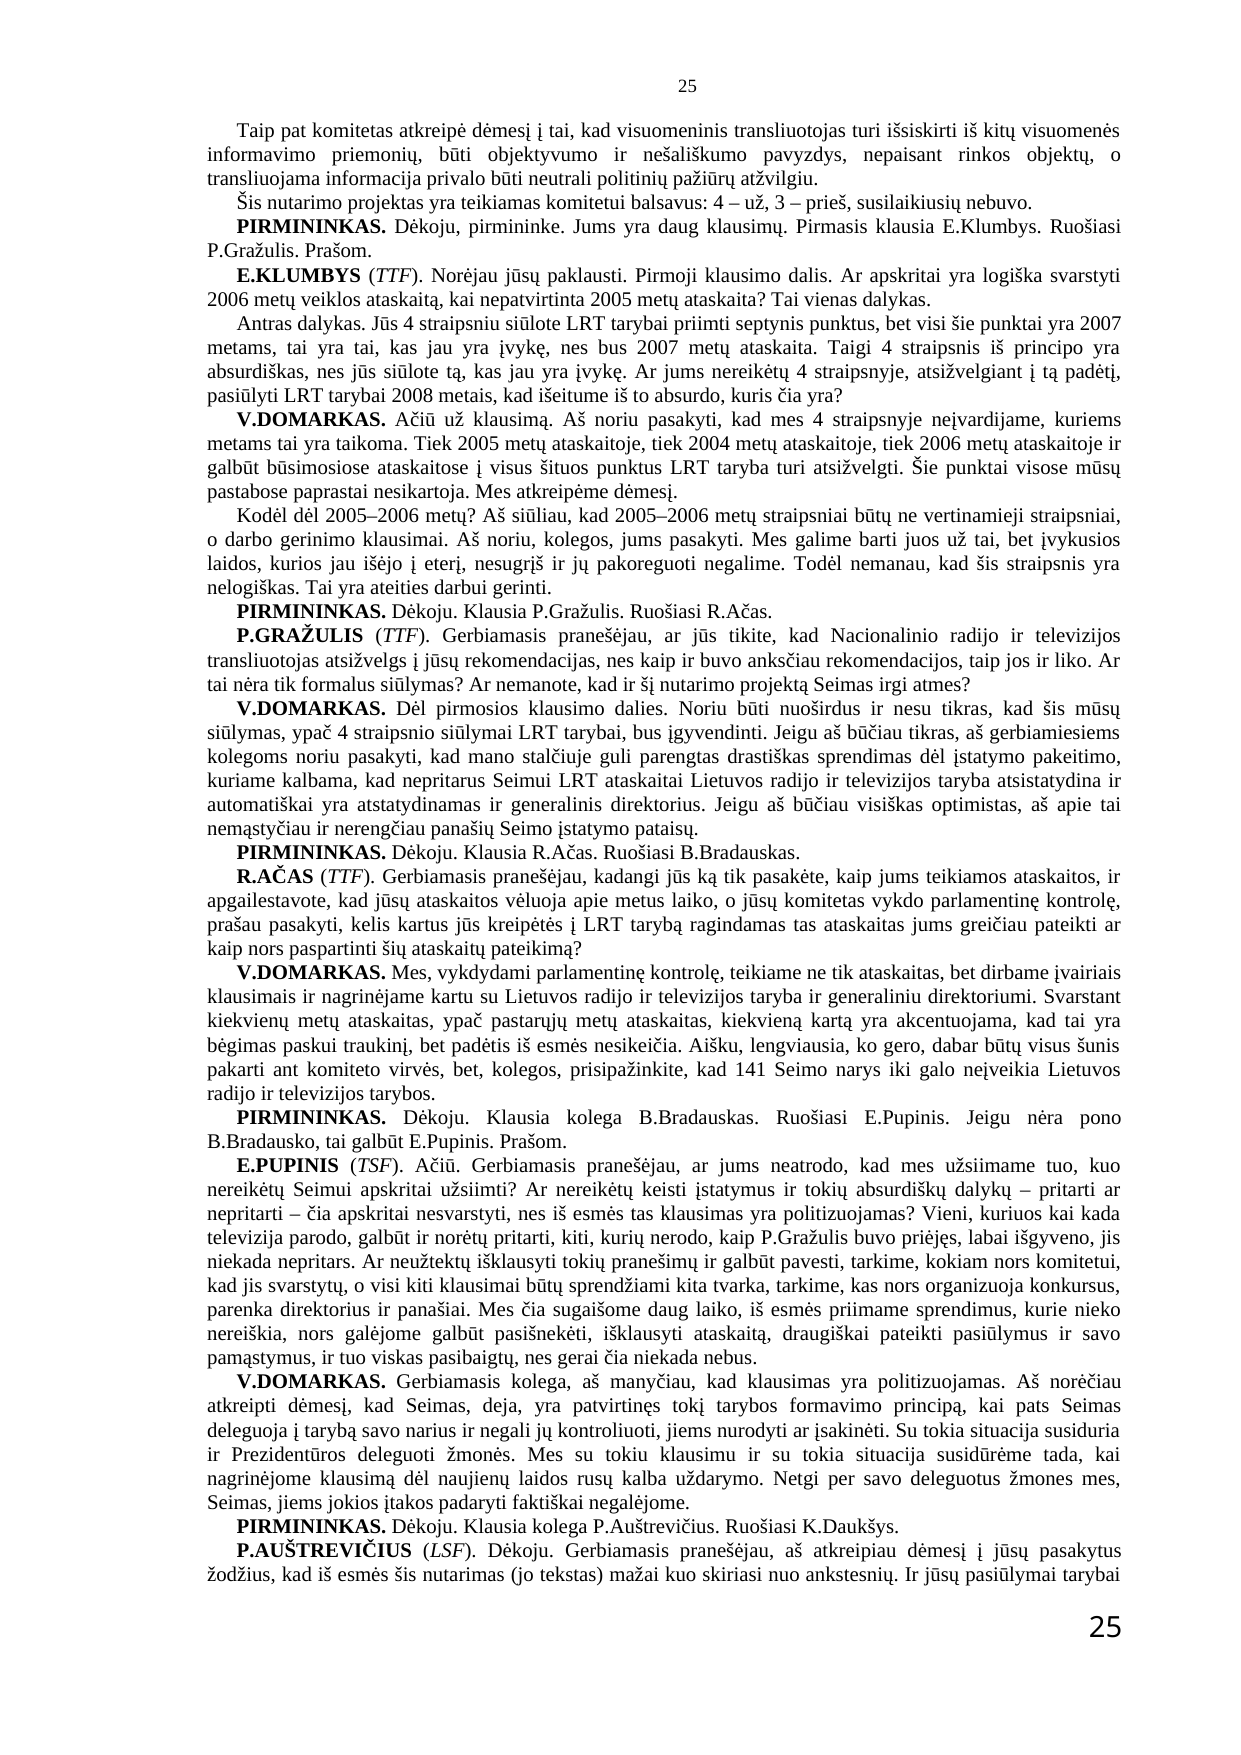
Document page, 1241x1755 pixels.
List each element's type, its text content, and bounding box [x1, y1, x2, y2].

text V.DOMARKAS. Dėl pirmosios klausimo dalies. Noriu būti nuoširdus ir nesu tikras, kad šis mūsų siūlymas, ypač 4 straipsnio siūlymai LRT tarybai, bus įgyvendinti. Jeigu aš būčiau tikras, aš gerbiamiesiems kolegoms noriu pasakyti, kad mano stalčiuje guli parengtas drastiškas sprendimas dėl įstatymo pakeitimo, kuriame kalbama, kad nepritarus Seimui LRT ataskaitai Lietuvos radijo ir televizijos taryba atsistatydina ir automatiškai yra atstatydinamas ir generalinis direktorius. Jeigu aš būčiau visiškas optimistas, aš apie tai nemąstyčiau ir nerengčiau panašių Seimo įstatymo pataisų. [207, 696, 1122, 840]
text PIRMININKAS. Dėkoju. Klausia kolega B.Bradauskas. Ruošiasi E.Pupinis. Jeigu nėra pono B.Bradausko, tai galbūt E.Pupinis. Prašom. [207, 1105, 1122, 1153]
text V.DOMARKAS. Gerbiamasis kolega, aš manyčiau, kad klausimas yra politizuojamas. Aš norėčiau atkreipti dėmesį, kad Seimas, deja, yra patvirtinęs tokį tarybos formavimo principą, kai pats Seimas deleguoja į tarybą savo narius ir negali jų kontroliuoti, jiems nurodyti ar įsakinėti. Su tokia situacija susiduria ir Prezidentūros deleguoti žmonės. Mes su tokiu klausimu ir su tokia situacija susidūrėme tada, kai nagrinėjome klausimą dėl naujienų laidos rusų kalba uždarymo. Netgi per savo deleguotus žmones mes, Seimas, jiems jokios įtakos padaryti faktiškai negalėjome. [207, 1369, 1122, 1514]
text PIRMININKAS. Dėkoju, pirmininke. Jums yra daug klausimų. Pirmasis klausia E.Klumbys. Ruošiasi P.Gražulis. Prašom. [207, 214, 1122, 262]
text R.AČAS (TTF). Gerbiamasis pranešėjau, kadangi jūs ką tik pasakėte, kaip jums teikiamos ataskaitos, ir apgailestavote, kad jūsų ataskaitos vėluoja apie metus laiko, o jūsų komitetas vykdo parlamentinę kontrolę, prašau pasakyti, kelis kartus jūs kreipėtės į LRT tarybą ragindamas tas ataskaitas jums greičiau pateikti ar kaip nors paspartinti šių ataskaitų pateikimą? [207, 864, 1122, 960]
text PIRMININKAS. Dėkoju. Klausia kolega P.Auštrevičius. Ruošiasi K.Daukšys. [207, 1514, 1122, 1538]
text Antras dalykas. Jūs 4 straipsniu siūlote LRT tarybai priimti septynis punktus, bet visi šie punktai yra 2007 metams, tai yra tai, kas jau yra įvykę, nes bus 2007 metų ataskaita. Taigi 4 straipsnis iš principo yra absurdiškas, nes jūs siūlote tą, kas jau yra įvykę. Ar jums nereikėtų 4 straipsnyje, atsižvelgiant į tą padėtį, pasiūlyti LRT tarybai 2008 metais, kad išeitume iš to absurdo, kuris čia yra? [207, 311, 1122, 407]
text PIRMININKAS. Dėkoju. Klausia P.Gražulis. Ruošiasi R.Ačas. [207, 599, 1122, 623]
text Šis nutarimo projektas yra teikiamas komitetui balsavus: 4 – už, 3 – prieš, susilaikiusių nebuvo. [207, 190, 1122, 214]
text Kodėl dėl 2005–2006 metų? Aš siūliau, kad 2005–2006 metų straipsniai būtų ne vertinamieji straipsniai, o darbo gerinimo klausimai. Aš noriu, kolegos, jums pasakyti. Mes galime barti juos už tai, bet įvykusios laidos, kurios jau išėjo į eterį, nesugrįš ir jų pakoreguoti negalime. Todėl nemanau, kad šis straipsnis yra nelogiškas. Tai yra ateities darbui gerinti. [207, 503, 1122, 599]
text Taip pat komitetas atkreipė dėmesį į tai, kad visuomeninis transliuotojas turi išsiskirti iš kitų visuomenės informavimo priemonių, būti objektyvumo ir nešališkumo pavyzdys, nepaisant rinkos objektų, o transliuojama informacija privalo būti neutrali politinių pažiūrų atžvilgiu. [207, 118, 1122, 190]
text PIRMININKAS. Dėkoju. Klausia R.Ačas. Ruošiasi B.Bradauskas. [207, 840, 1122, 864]
text V.DOMARKAS. Mes, vykdydami parlamentinę kontrolę, teikiame ne tik ataskaitas, bet dirbame įvairiais klausimais ir nagrinėjame kartu su Lietuvos radijo ir televizijos taryba ir generaliniu direktoriumi. Svarstant kiekvienų metų ataskaitas, ypač pastarųjų metų ataskaitas, kiekvieną kartą yra akcentuojama, kad tai yra bėgimas paskui traukinį, bet padėtis iš esmės nesikeičia. Aišku, lengviausia, ko gero, dabar būtų visus šunis pakarti ant komiteto virvės, bet, kolegos, prisipažinkite, kad 141 Seimo narys iki galo neįveikia Lietuvos radijo ir televizijos tarybos. [207, 960, 1122, 1105]
text V.DOMARKAS. Ačiū už klausimą. Aš noriu pasakyti, kad mes 4 straipsnyje neįvardijame, kuriems metams tai yra taikoma. Tiek 2005 metų ataskaitoje, tiek 2004 metų ataskaitoje, tiek 2006 metų ataskaitoje ir galbūt būsimosiose ataskaitose į visus šituos punktus LRT taryba turi atsižvelgti. Šie punktai visose mūsų pastabose paprastai nesikartoja. Mes atkreipėme dėmesį. [207, 407, 1122, 503]
text P.GRAŽULIS (TTF). Gerbiamasis pranešėjau, ar jūs tikite, kad Nacionalinio radijo ir televizijos transliuotojas atsižvelgs į jūsų rekomendacijas, nes kaip ir buvo anksčiau rekomendacijos, taip jos ir liko. Ar tai nėra tik formalus siūlymas? Ar nemanote, kad ir šį nutarimo projektą Seimas irgi atmes? [207, 623, 1122, 696]
text E.PUPINIS (TSF). Ačiū. Gerbiamasis pranešėjau, ar jums neatrodo, kad mes užsiimame tuo, kuo nereikėtų Seimui apskritai užsiimti? Ar nereikėtų keisti įstatymus ir tokių absurdiškų dalykų – pritarti ar nepritarti – čia apskritai nesvarstyti, nes iš esmės tas klausimas yra politizuojamas? Vieni, kuriuos kai kada televizija parodo, galbūt ir norėtų pritarti, kiti, kurių nerodo, kaip P.Gražulis buvo priėjęs, labai išgyveno, jis niekada nepritars. Ar neužtektų išklausyti tokių pranešimų ir galbūt pavesti, tarkime, kokiam nors komitetui, kad jis svarstytų, o visi kiti klausimai būtų sprendžiami kita tvarka, tarkime, kas nors organizuoja konkursus, parenka direktorius ir panašiai. Mes čia sugaišome daug laiko, iš esmės priimame sprendimus, kurie nieko nereiškia, nors galėjome galbūt pasišnekėti, išklausyti ataskaitą, draugiškai pateikti pasiūlymus ir savo pamąstymus, ir tuo viskas pasibaigtų, nes gerai čia niekada nebus. [207, 1153, 1122, 1369]
text P.AUŠTREVIČIUS (LSF). Dėkoju. Gerbiamasis pranešėjau, aš atkreipiau dėmesį į jūsų pasakytus žodžius, kad iš esmės šis nutarimas (jo tekstas) mažai kuo skiriasi nuo ankstesnių. Ir jūsų pasiūlymai tarybai [207, 1538, 1122, 1586]
text E.KLUMBYS (TTF). Norėjau jūsų paklausti. Pirmoji klausimo dalis. Ar apskritai yra logiška svarstyti 2006 metų veiklos ataskaitą, kai nepatvirtinta 2005 metų ataskaita? Tai vienas dalykas. [207, 262, 1122, 311]
